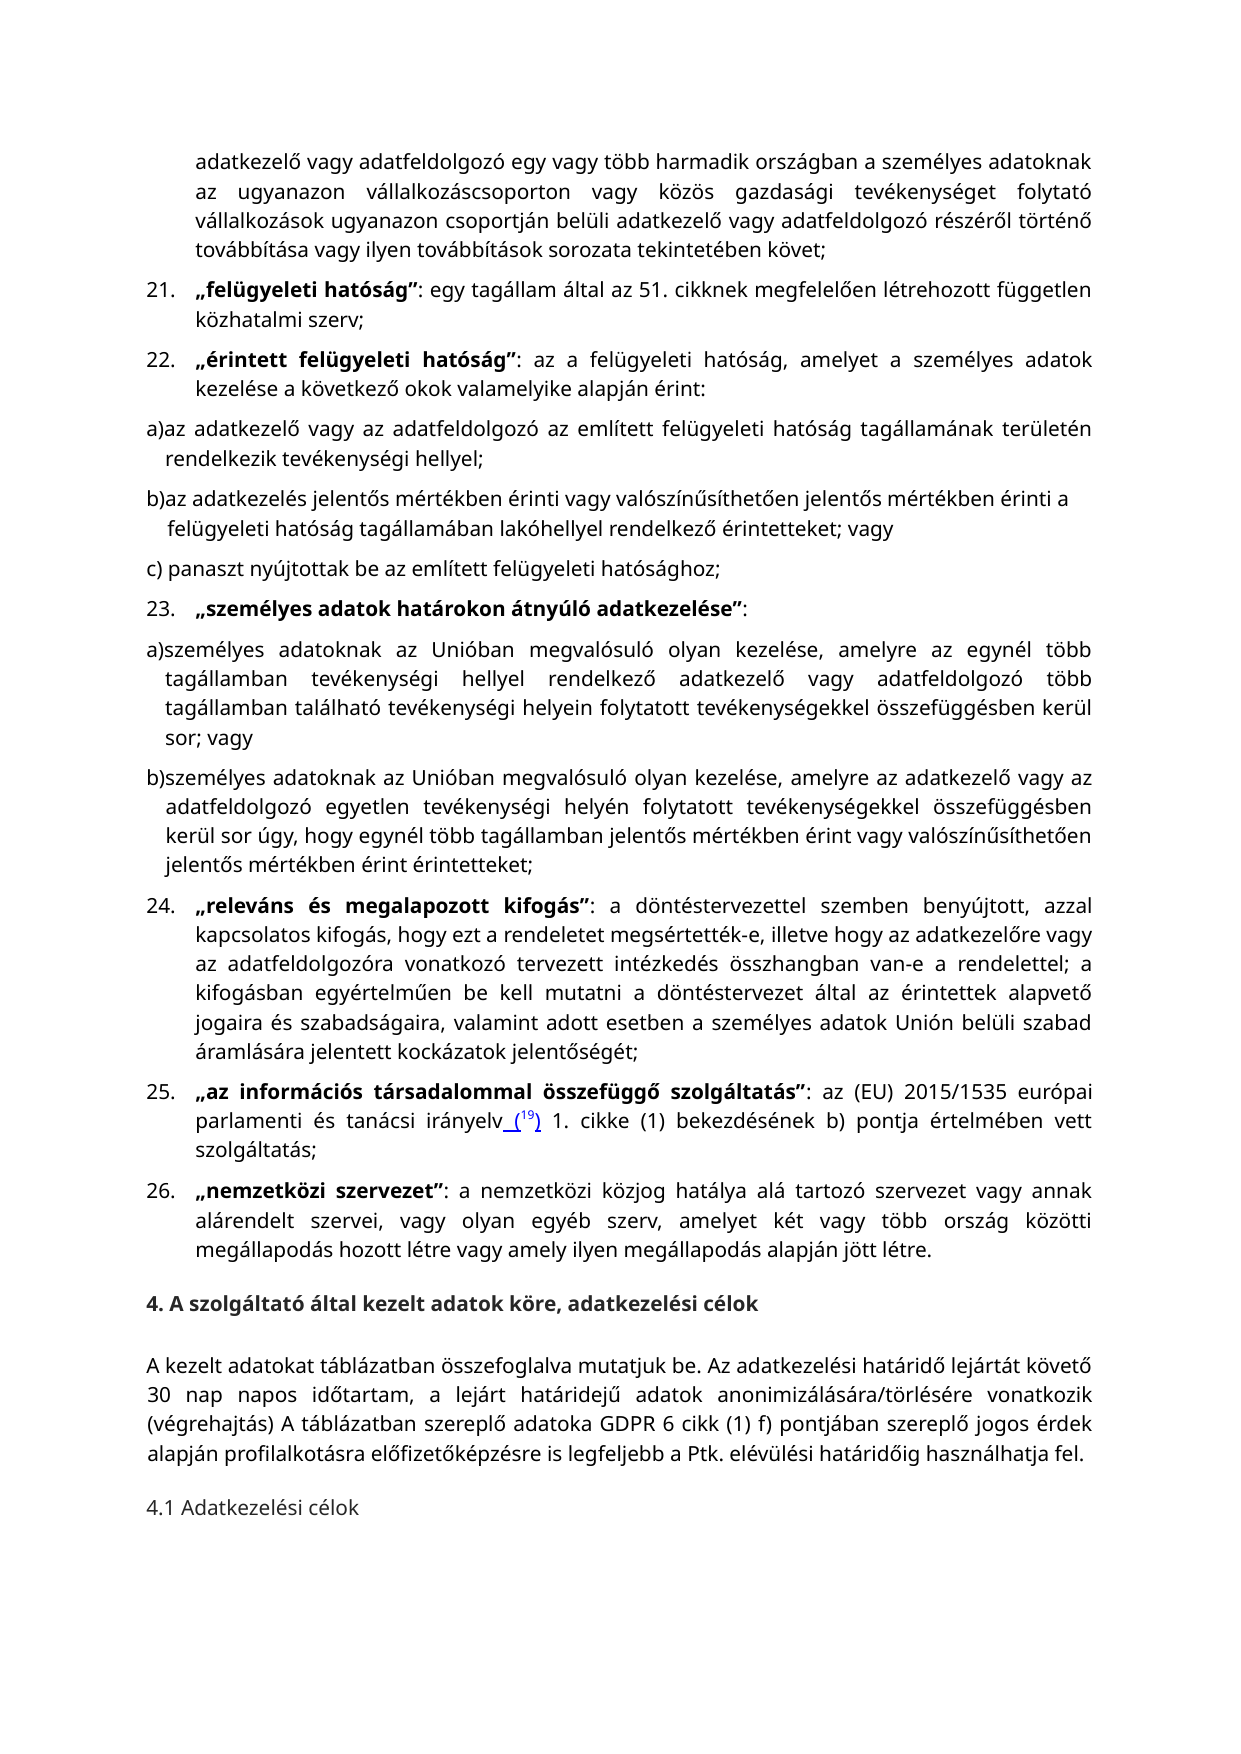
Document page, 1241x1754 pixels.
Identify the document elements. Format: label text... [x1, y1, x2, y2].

list „érintett felügyeleti hatóság”: az a felügyeleti hatóság, amelyet a személyes adatok kezelése a következő okok valamelyike alapján érint: [146, 345, 1093, 402]
text a)az adatkezelő vagy az adatfeldolgozó az említett felügyeleti hatóság tagállamának területén rendelkezik tevékenységi hellyel; [146, 414, 1093, 472]
subtitle 4.1 Adatkezelési célok [146, 1493, 1093, 1521]
subtitle 4. A szolgáltató által kezelt adatok köre, adatkezelési célok [146, 1289, 1093, 1318]
list adatkezelő vagy adatfeldolgozó egy vagy több harmadik országban a személyes adatoknak az ugyanazon vállalkozáscsoporton vagy közös gazdasági tevékenységet folytató vállalkozások ugyanazon csoportján belüli adatkezelő vagy adatfeldolgozó részéről történő továbbítása vagy ilyen továbbítások sorozata tekintetében követ; [146, 147, 1093, 264]
text c) panaszt nyújtottak be az említett felügyeleti hatósághoz; [146, 554, 1093, 582]
text b)az adatkezelés jelentős mértékben érinti vagy valószínűsíthetően jelentős mértékben érinti a [146, 484, 1093, 512]
text b)személyes adatoknak az Unióban megvalósuló olyan kezelése, amelyre az adatkezelő vagy az adatfeldolgozó egyetlen tevékenységi helyén folytatott tevékenységekkel összefüggésben kerül sor úgy, hogy egynél több tagállamban jelentős mértékben érint vagy valószínűsíthetően jelentős mértékben érint érintetteket; [146, 763, 1093, 879]
list „releváns és megalapozott kifogás”: a döntéstervezettel szemben benyújtott, azzal kapcsolatos kifogás, hogy ezt a rendeletet megsértették-e, illetve hogy az adatkezelőre vagy az adatfeldolgozóra vonatkozó tervezett intézkedés összhangban van-e a rendelettel; a kifogásban egyértelműen be kell mutatni a döntéstervezet által az érintettek alapvető jogaira és szabadságaira, valamint adott esetben a személyes adatok Unión belüli szabad áramlására jelentett kockázatok jelentőségét; [146, 891, 1093, 1066]
list „az információs társadalommal összefüggő szolgáltatás”: az (EU) 2015/1535 európai parlamenti és tanácsi irányelv (19) 1. cikke (1) bekezdésének b) pontja értelmében vett szolgáltatás; [146, 1077, 1093, 1164]
list „személyes adatok határokon átnyúló adatkezelése”: [195, 594, 1093, 623]
text felügyeleti hatóság tagállamában lakóhellyel rendelkező érintetteket; vagy [167, 514, 1093, 542]
list „felügyeleti hatóság”: egy tagállam által az 51. cikknek megfelelően létrehozott független közhatalmi szerv; [146, 275, 1093, 333]
list „nemzetközi szervezet”: a nemzetközi közjog hatálya alá tartozó szervezet vagy annak alárendelt szervei, vagy olyan egyéb szerv, amelyet két vagy több ország közötti megállapodás hozott létre vagy amely ilyen megállapodás alapján jött létre. [146, 1176, 1093, 1263]
text A kezelt adatokat táblázatban összefoglalva mutatjuk be. Az adatkezelési határidő lejártát követő 30 nap napos időtartam, a lejárt határidejű adatok anonimizálására/törlésére vonatkozik (végrehajtás) A táblázatban szereplő adatoka GDPR 6 cikk (1) f) pontjában szereplő jogos érdek alapján profilalkotásra előfizetőképzésre is legfeljebb a Ptk. elévülési határidőig használhatja fel. [146, 1351, 1093, 1467]
text a)személyes adatoknak az Unióban megvalósuló olyan kezelése, amelyre az egynél több tagállamban tevékenységi hellyel rendelkező adatkezelő vagy adatfeldolgozó több tagállamban található tevékenységi helyein folytatott tevékenységekkel összefüggésben kerül sor; vagy [146, 635, 1093, 751]
